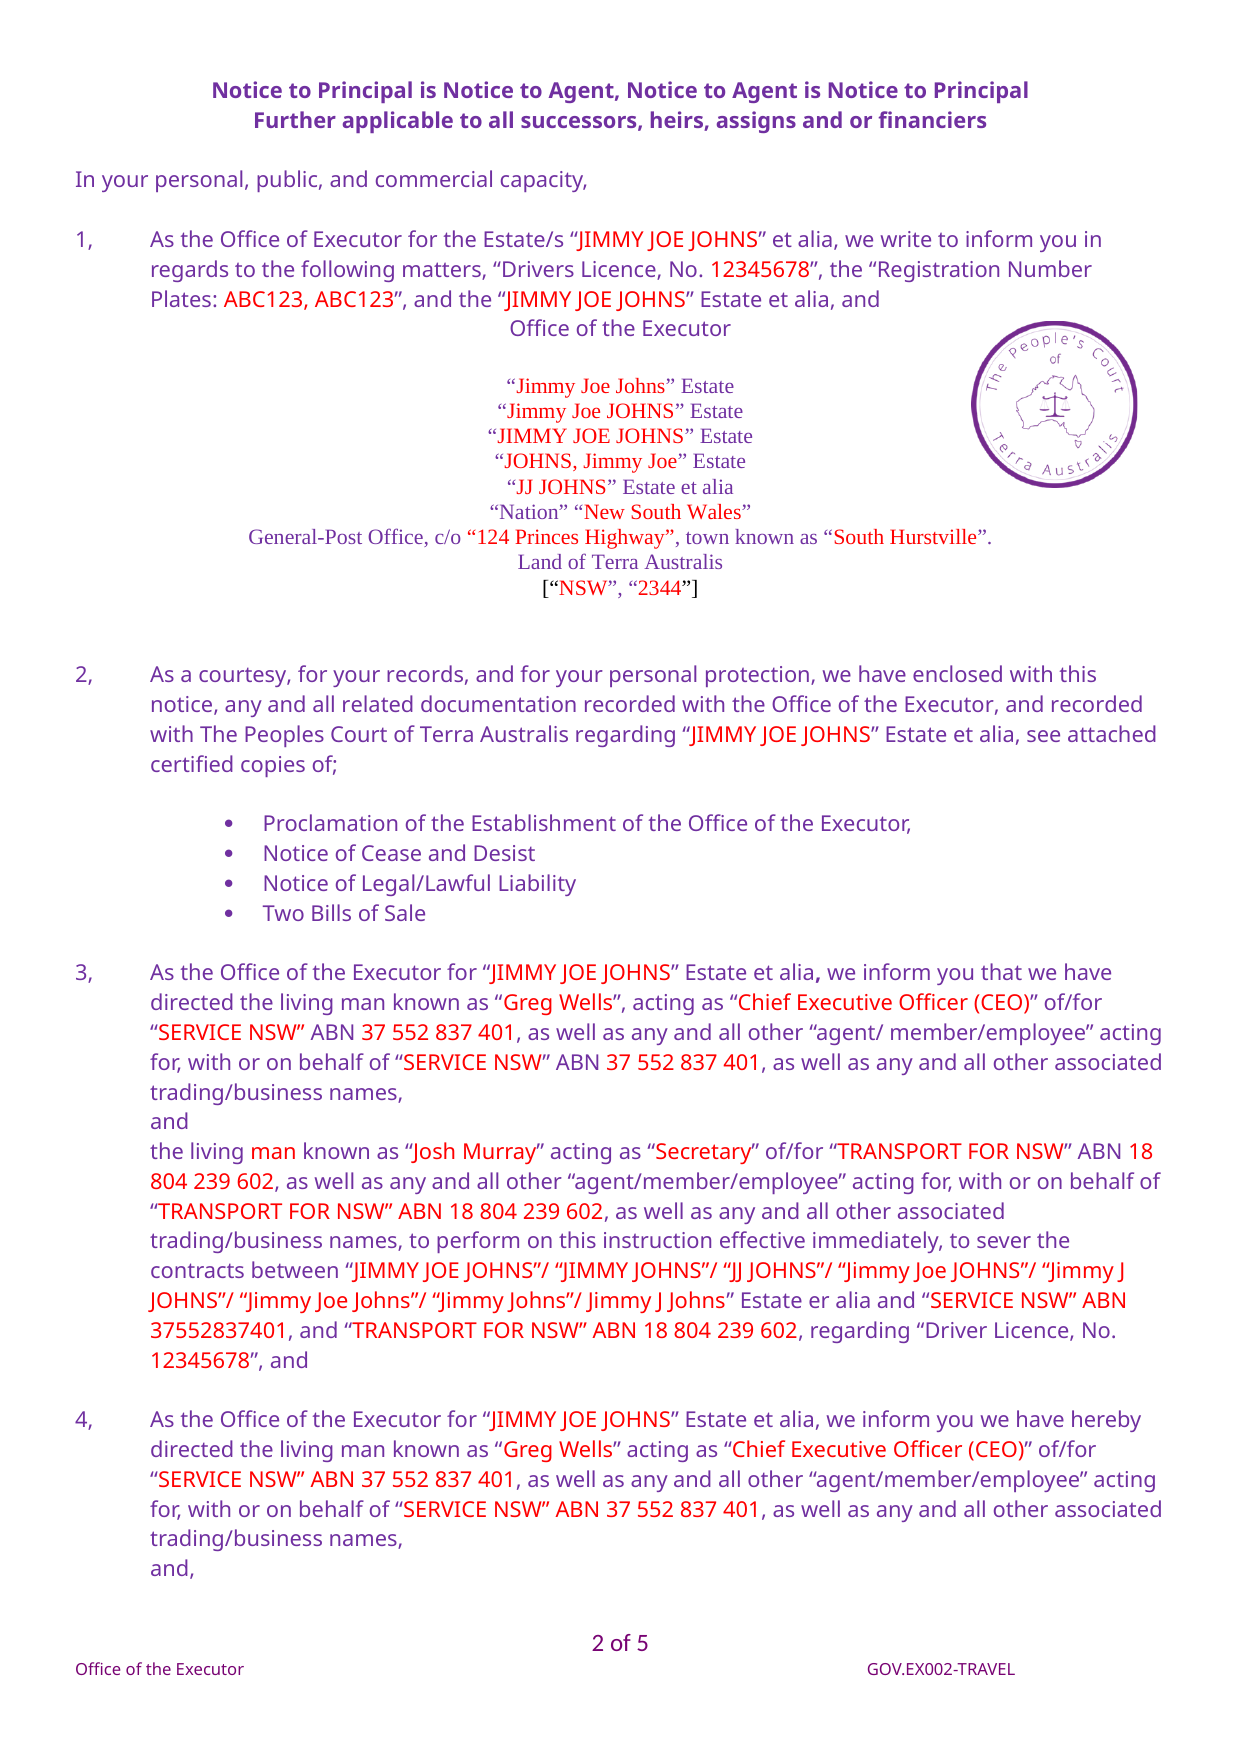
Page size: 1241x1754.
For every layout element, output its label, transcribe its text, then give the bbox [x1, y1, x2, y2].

text [“NSW”, “2344”] [75, 574, 1165, 600]
text “Nation” “New South Wales” [75, 499, 1165, 524]
text 4, As the Office of the Executor for “JIMMY JOE JOHNS” Estate et alia, we inform you we have hereby directed the living man known as “Greg Wells” acting as “Chief Executive Officer (CEO)” of/for “SERVICE NSW” ABN 37 552 837 401, as well as any and all other “agent/member/employee” acting for, with or on behalf of “SERVICE NSW” ABN 37 552 837 401, as well as any and all other associated trading/business names, [75, 1404, 1165, 1553]
list Proclamation of the Establishment of the Office of the Executor, [225, 808, 1165, 838]
text 2, As a courtesy, for your records, and for your personal protection, we have enclosed with this notice, any and all related documentation recorded with the Office of the Executor, and recorded with The Peoples Court of Terra Australis regarding “JIMMY JOE JOHNS” Estate et alia, see attached certified copies of; [75, 659, 1165, 778]
text Office of the Executor [75, 313, 1165, 343]
text 3, As the Office of the Executor for “JIMMY JOE JOHNS” Estate et alia, we inform you that we have directed the living man known as “Greg Wells”, acting as “Chief Executive Officer (CEO)” of/for “SERVICE NSW” ABN 37 552 837 401, as well as any and all other “agent/ member/employee” acting for, with or on behalf of “SERVICE NSW” ABN 37 552 837 401, as well as any and all other associated trading/business names, [75, 957, 1165, 1106]
text “Jimmy Joe Johns” Estate [75, 373, 971, 398]
list Notice of Cease and Desist [225, 838, 1165, 868]
text [1138, 448, 1165, 474]
text “JJ JOHNS” Estate et alia [75, 474, 1165, 499]
list Two Bills of Sale [225, 898, 1165, 927]
text [1138, 423, 1165, 448]
text and [75, 1106, 1165, 1136]
list and, [150, 1553, 1165, 1583]
text Land of Terra Australis [75, 549, 1165, 574]
text [1138, 398, 1165, 423]
text “JIMMY JOE JOHNS” Estate [75, 423, 971, 448]
text In your personal, public, and commercial capacity, [75, 164, 1165, 194]
text Further applicable to all successors, heirs, assigns and or financiers [75, 105, 1165, 134]
picture [971, 321, 1138, 488]
list Notice of Legal/Lawful Liability [225, 868, 1165, 898]
text 1, As the Office of Executor for the Estate/s “JIMMY JOE JOHNS” et alia, we write to inform you in regards to the following matters, “Drivers Licence, No. 12345678”, the “Registration Number Plates: ABC123, ABC123”, and the “JIMMY JOE JOHNS” Estate et alia, and [75, 224, 1165, 313]
text Notice to Principal is Notice to Agent, Notice to Agent is Notice to Principal [75, 75, 1165, 105]
text “JOHNS, Jimmy Joe” Estate [75, 448, 971, 474]
text [1138, 373, 1165, 398]
text the living man known as “Josh Murray” acting as “Secretary” of/for “TRANSPORT FOR NSW” ABN 18 804 239 602, as well as any and all other “agent/member/employee” acting for, with or on behalf of “TRANSPORT FOR NSW” ABN 18 804 239 602, as well as any and all other associated trading/business names, to perform on this instruction effective immediately, to sever the contracts between “JIMMY JOE JOHNS”/ “JIMMY JOHNS”/ “JJ JOHNS”/ “Jimmy Joe JOHNS”/ “Jimmy J JOHNS”/ “Jimmy Joe Johns”/ “Jimmy Johns”/ Jimmy J Johns” Estate er alia and “SERVICE NSW” ABN 37552837401, and “TRANSPORT FOR NSW” ABN 18 804 239 602, regarding “Driver Licence, No. 12345678”, and [150, 1136, 1165, 1374]
text “Jimmy Joe JOHNS” Estate [75, 398, 971, 423]
text General-Post Office, c/o “124 Princes Highway”, town known as “South Hurstville”. [75, 524, 1165, 549]
